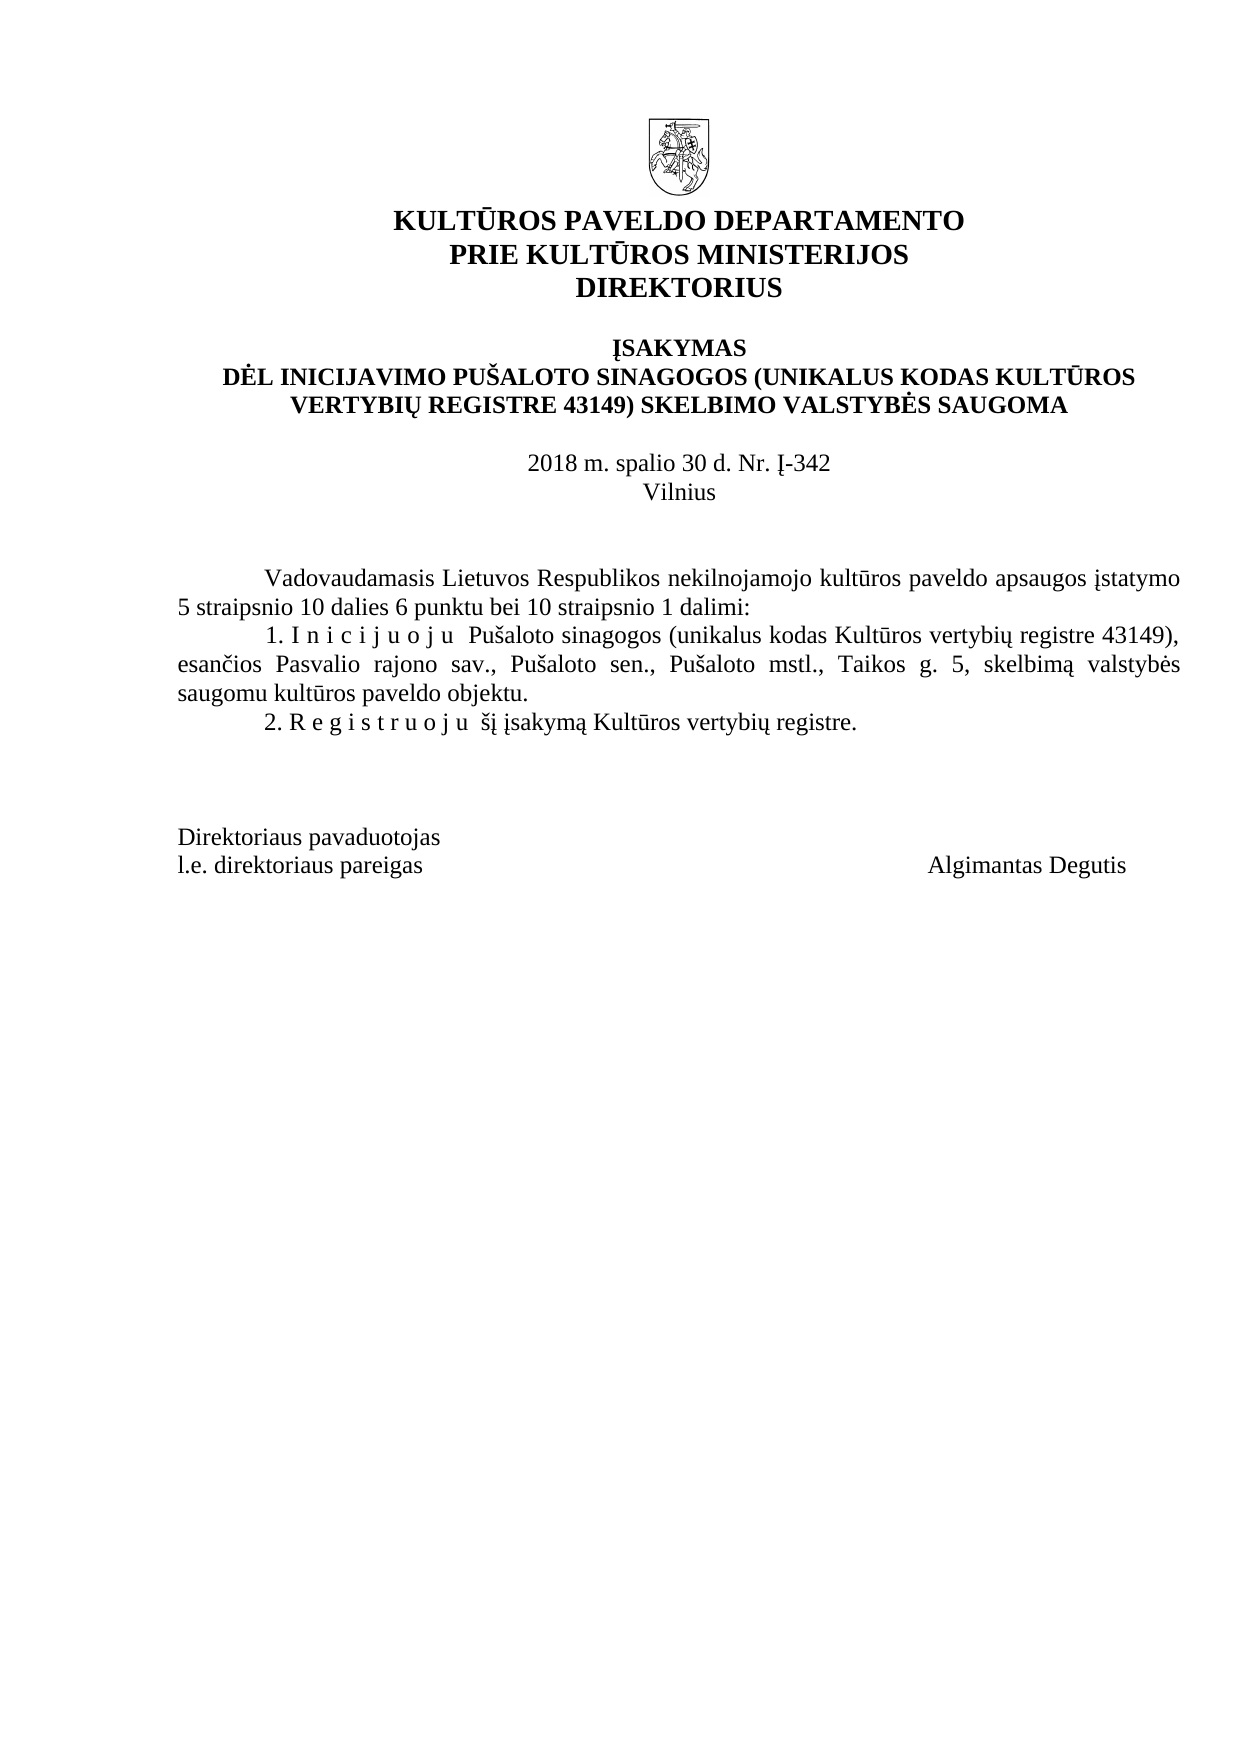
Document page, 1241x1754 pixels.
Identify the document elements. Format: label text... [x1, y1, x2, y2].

text KULTŪROS PAVELDO DEPARTAMENTO [177, 203, 1181, 237]
text Vilnius [177, 477, 1181, 505]
text 1. I n i c i j u o j u Pušaloto sinagogos (unikalus kodas Kultūros vertybių registre 43149), esančios Pasvalio rajono sav., Pušaloto sen., Pušaloto mstl., Taikos g. 5, skelbimą valstybės saugomu kultūros paveldo objektu. [177, 620, 1181, 707]
text ĮSAKYMAS [177, 333, 1181, 362]
text 2018 m. spalio 30 d. Nr. Į-342 [177, 448, 1181, 477]
text DIREKTORIUS [177, 271, 1181, 304]
text PRIE KULTŪROS MINISTERIJOS [177, 237, 1181, 271]
text 2. R e g i s t r u o j u šį įsakymą Kultūros vertybių registre. [177, 707, 1181, 735]
text Direktoriaus pavaduotojas [177, 822, 1181, 850]
text DĖL INICIJAVIMO PUŠALOTO SINAGOGOS (UNIKALUS KODAS KULTŪROS VERTYBIŲ REGISTRE 43149) SKELBIMO VALSTYBĖS SAUGOMA [177, 362, 1181, 419]
text Vadovaudamasis Lietuvos Respublikos nekilnojamojo kultūros paveldo apsaugos įstatymo 5 straipsnio 10 dalies 6 punktu bei 10 straipsnio 1 dalimi: [177, 563, 1181, 620]
text l.e. direktoriaus pareigas Algimantas Degutis [177, 850, 1181, 879]
